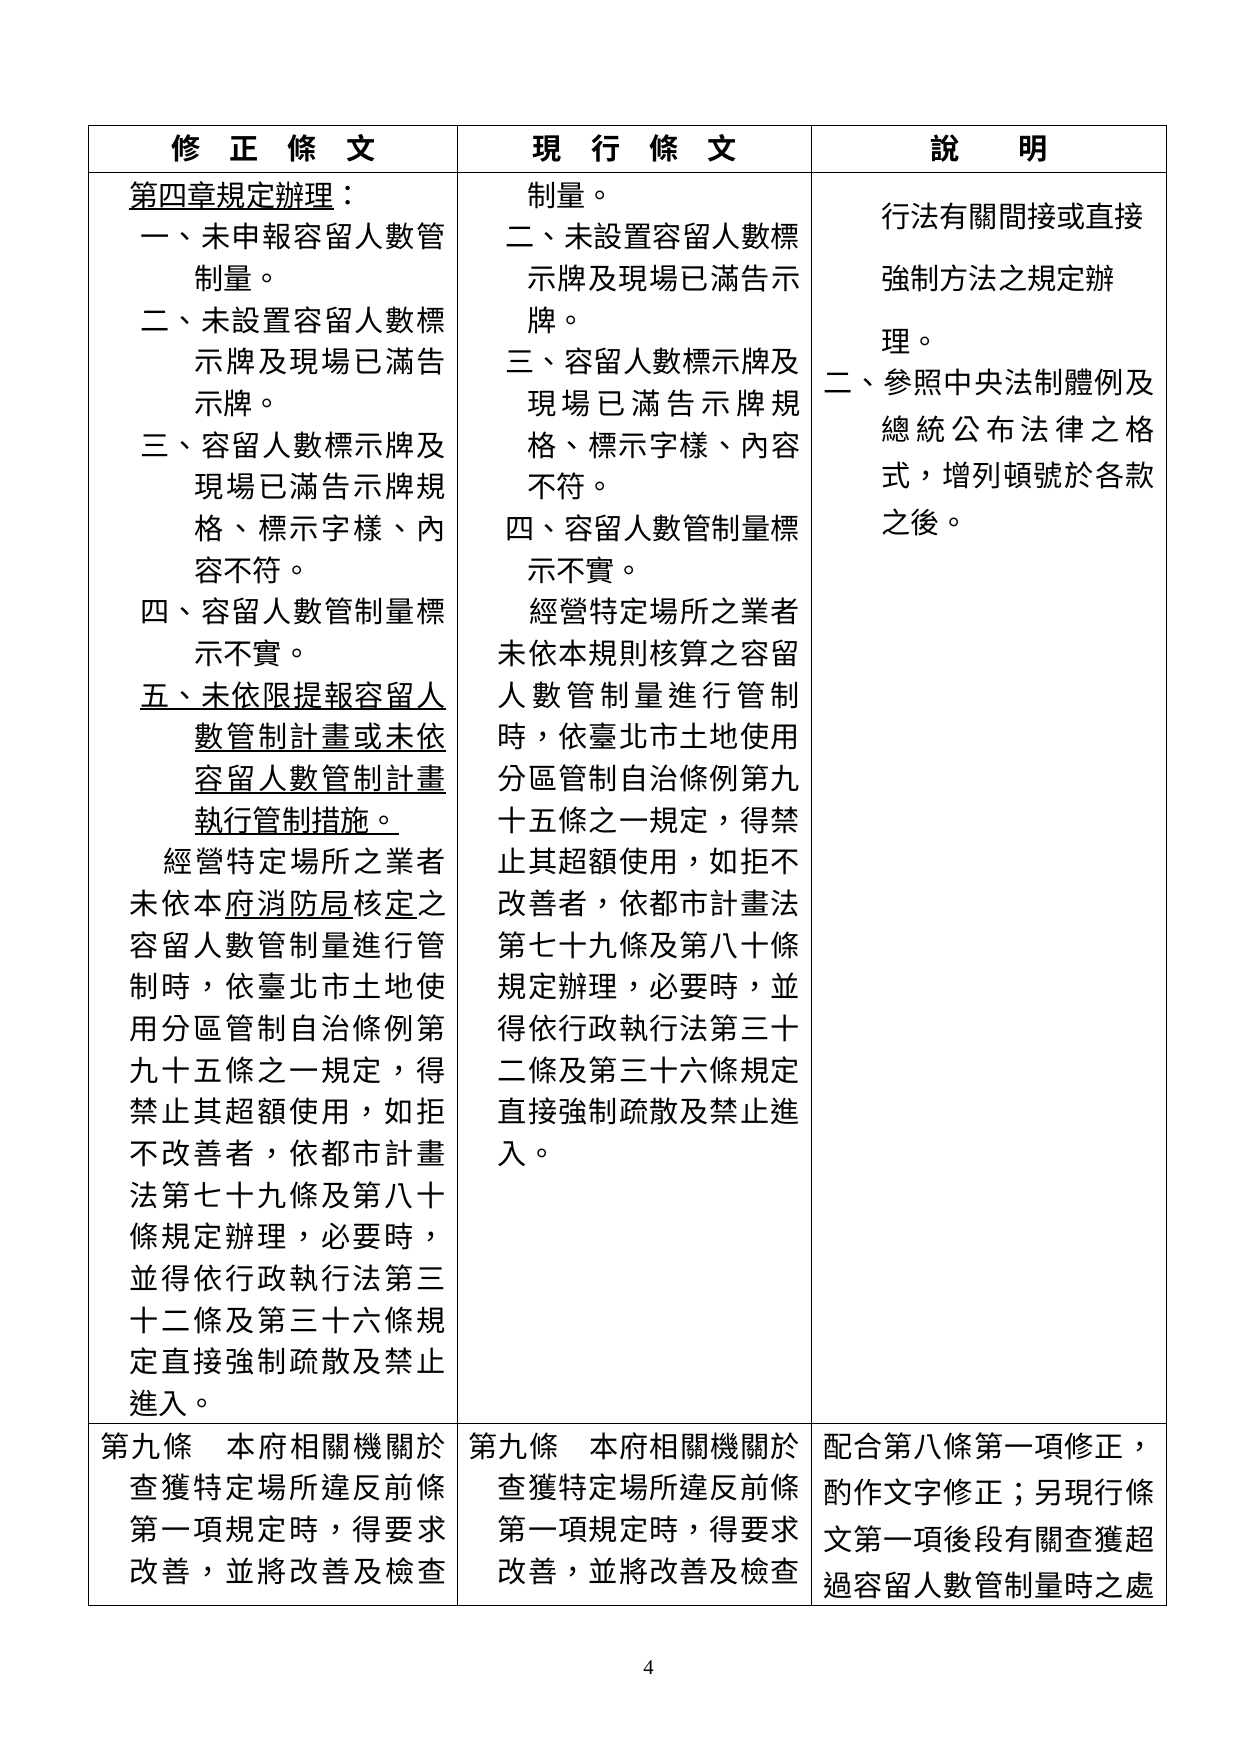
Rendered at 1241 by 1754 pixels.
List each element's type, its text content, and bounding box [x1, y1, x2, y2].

table_cell 行法有關間接或直接強制方法之規定辦理。 二、參照中央法制體例及總統公布法律之格式，增列頓號於各款之後。 [812, 173, 1166, 1423]
table_header 說 明 [812, 126, 1166, 172]
table_cell 制量。 二、未設置容留人數標示牌及現場已滿告示牌。 三、容留人數標示牌及現場已滿告示牌規格、標示字樣、內容不符。 四、容留人數管制量標示不實。 經營特定場所之業者未依本規則核算之容留人數管制量進行管制時，依臺北市土地使用分區管制自治條例第九十五條之一規定，得禁止其超額使用，如拒不改善者，依都市計畫法第七十九條及第八十條規定辦理，必要時，並得依行政執行法第三十二條及第三十六條規定直接強制疏散及禁止進入。 [458, 173, 811, 1423]
table_cell 配合第八條第一項修正，酌作文字修正；另現行條文第一項後段有關查獲超過容留人數管制量時之處 [812, 1424, 1166, 1605]
table_header 現 行 條 文 [458, 126, 811, 172]
table_cell 第九條 本府相關機關於查獲特定場所違反前條第一項規定時，得要求改善，並將改善及檢查 [458, 1424, 811, 1605]
table_cell 第四章規定辦理： 一、未申報容留人數管制量。 二、未設置容留人數標示牌及現場已滿告示牌。 三、容留人數標示牌及現場已滿告示牌規格、標示字樣、內容不符。 四、容留人數管制量標示不實。 五、未依限提報容留人數管制計畫或未依容留人數管制計畫執行管制措施。 經營特定場所之業者未依本府消防局核定之容留人數管制量進行管制時，依臺北市土地使用分區管制自治條例第九十五條之一規定，得禁止其超額使用，如拒不改善者，依都市計畫法第七十九條及第八十條規定辦理，必要時，並得依行政執行法第三十二條及第三十六條規定直接強制疏散及禁止進入。 [89, 173, 457, 1423]
table_cell 第九條 本府相關機關於查獲特定場所違反前條第一項規定時，得要求改善，並將改善及檢查 [89, 1424, 457, 1605]
table_header 修 正 條 文 [89, 126, 457, 172]
